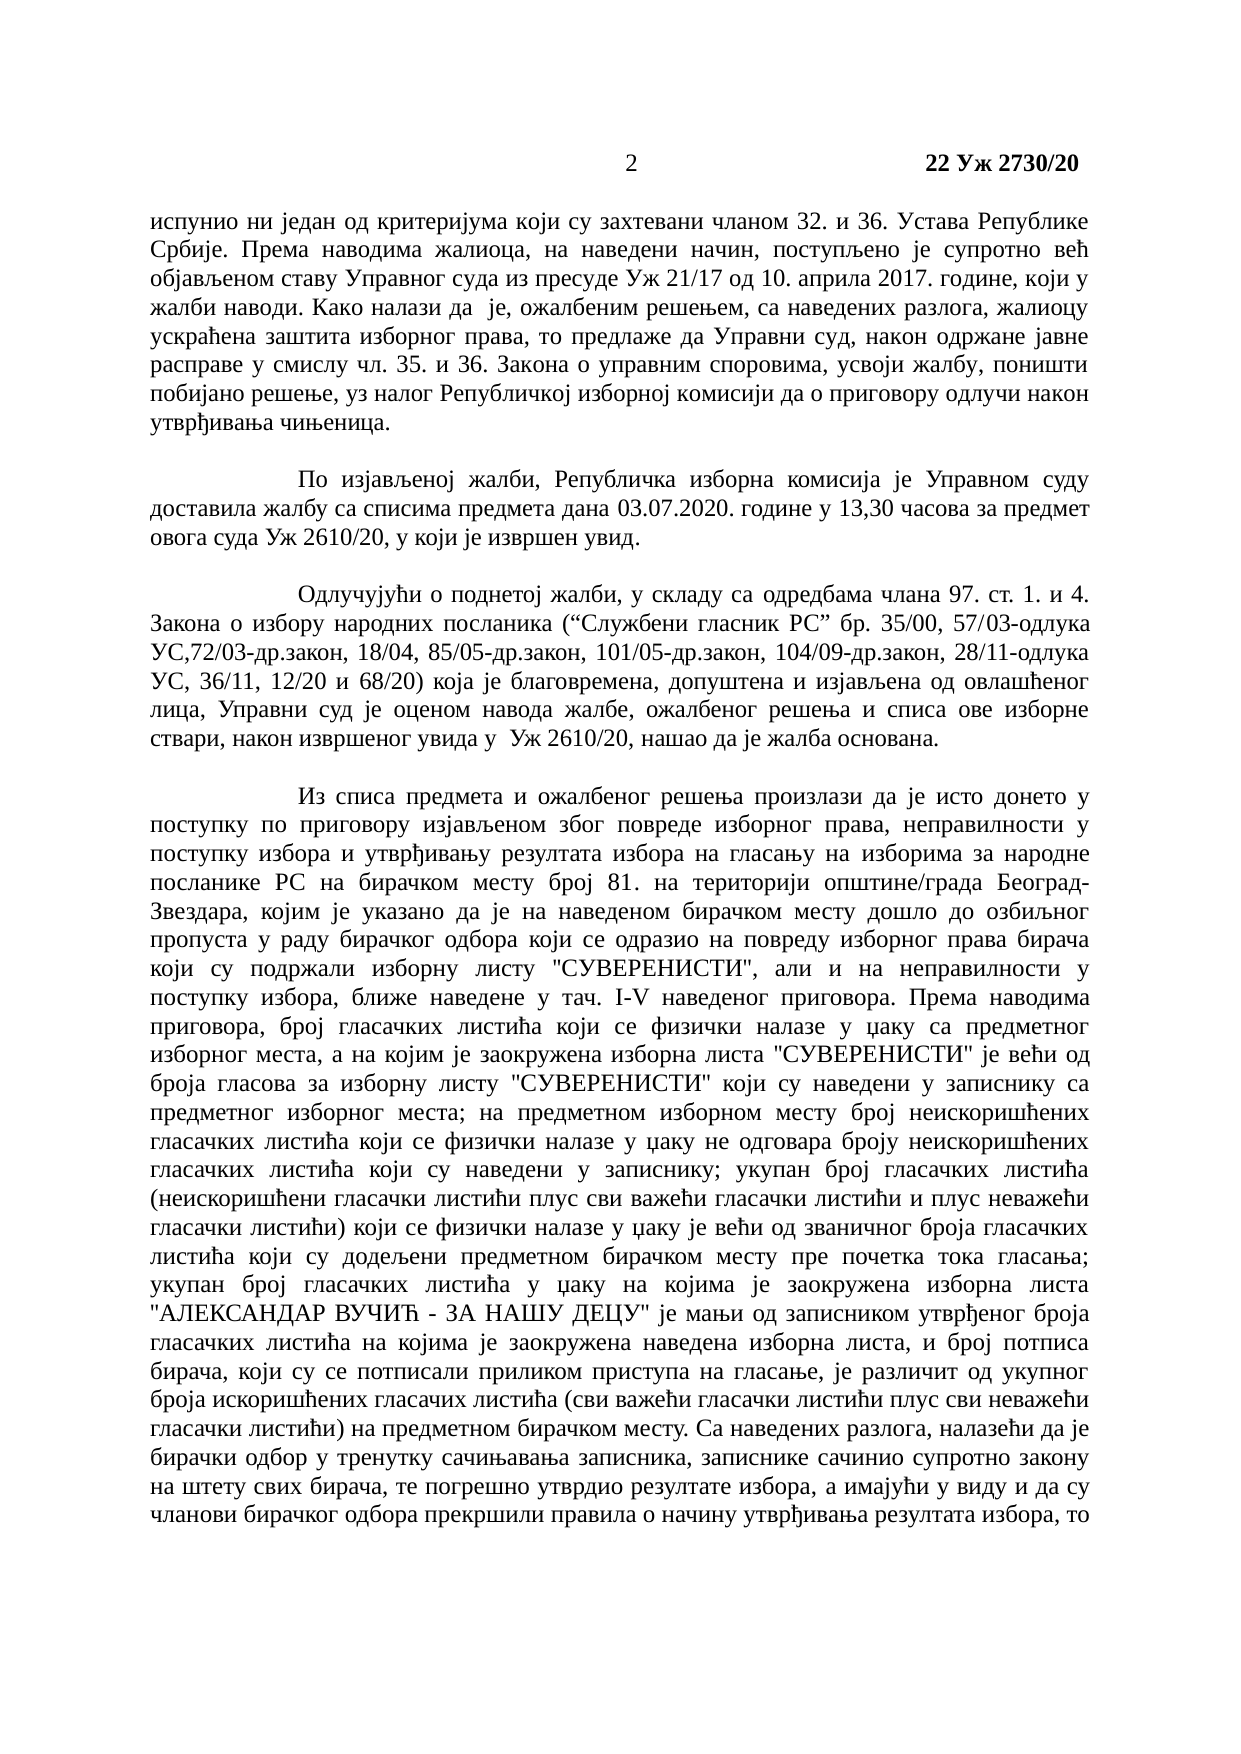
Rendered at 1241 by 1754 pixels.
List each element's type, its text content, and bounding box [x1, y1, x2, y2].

text испунио ни један од критеријума који су захтевани чланом 32. и 36. Устава Републике Србије. Према наводима жалиоца, на наведени начин, поступљено је супротно већ објављеном ставу Управног суда из пресуде Уж 21/17 од 10. априла 2017. године, који у жалби наводи. Како налази да је, ожалбеним решењем, са наведених разлога, жалиоцу ускраћена заштита изборног права, то предлаже да Управни суд, након одржане јавне расправе у смислу чл. 35. и 36. Закона о управним споровима, усвоји жалбу, поништи побијано решење, уз налог Републичкој изборној комисији да о приговору одлучи након утврђивања чињеница. [150, 206, 1090, 436]
text По изјављеној жалби, Републичка изборна комисија је Управном суду доставила жалбу са списима предмета дана 03.07.2020. године у 13,30 часова за предмет овога суда Уж 2610/20, у који је извршен увид. [150, 464, 1090, 551]
text Из списа предмета и ожалбеног решења произлази да је исто донето у поступку по приговору изјављеном због повреде изборног права, неправилности у поступку избора и утврђивању резултата избора на гласању на изборима за народне посланике РС на бирачком месту број 81. на територији општине/града Београд-Звездара, којим је указано да је на наведеном бирачком месту дошло до озбиљног пропуста у раду бирачког одбора који се одразио на повреду изборног права бирача који су подржали изборну листу ''СУВЕРЕНИСТИ'', али и на неправилности у поступку избора, ближе наведене у тач. I-V наведеног приговора. Према наводима приговора, број гласачких листића који се физички налазе у џаку са предметног изборног места, а на којим је заокружена изборна листа ''СУВЕРЕНИСТИ'' је већи од броја гласова за изборну листу ''СУВЕРЕНИСТИ'' који су наведени у записнику са предметног изборног места; на предметном изборном месту број неискоришћених гласачких листића који се физички налазе у џаку не одговара броју неискоришћених гласачких листића који су наведени у записнику; укупан број гласачких листића (неискоришћени гласачки листићи плус сви важећи гласачки листићи и плус неважећи гласачки листићи) који се физички налазе у џаку је већи од званичног броја гласачких листића који су додељени предметном бирачком месту пре почетка тока гласања; укупан број гласачких листића у џаку на којима је заокружена изборна листа ''АЛЕКСАНДАР ВУЧИЋ - ЗА НАШУ ДЕЦУ'' је мањи од записником утврђеног броја гласачких листића на којима је заокружена наведена изборна листа, и број потписа бирача, који су се потписали приликом приступа на гласање, је различит од укупног броја искоришћених гласачих листића (сви важећи гласачки листићи плус сви неважећи гласачки листићи) на предметном бирачком месту. Са наведених разлога, налазећи да је бирачки одбор у тренутку сачињавања записника, записнике сачинио супротно закону на штету свих бирача, те погрешно утврдио резултате избора, а имајући у виду и да су чланови бирачког одбора прекршили правила о начину утврђивања резултата избора, то [150, 781, 1090, 1528]
text Одлучујући о поднетој жалби, у складу са одредбама члана 97. ст. 1. и 4. Закона о избору народних посланика (“Службени гласник РС” бр. 35/00, 57/03-одлука УС,72/03-др.закон, 18/04, 85/05-др.закон, 101/05-др.закон, 104/09-др.закон, 28/11-одлука УС, 36/11, 12/20 и 68/20) која је благовремена, допуштена и изјављена од овлашћеног лица, Управни суд је оценом навода жалбе, ожалбеног решења и списа ове изборне ствари, након извршеног увида у Уж 2610/20, нашао да је жалба основана. [150, 579, 1090, 752]
